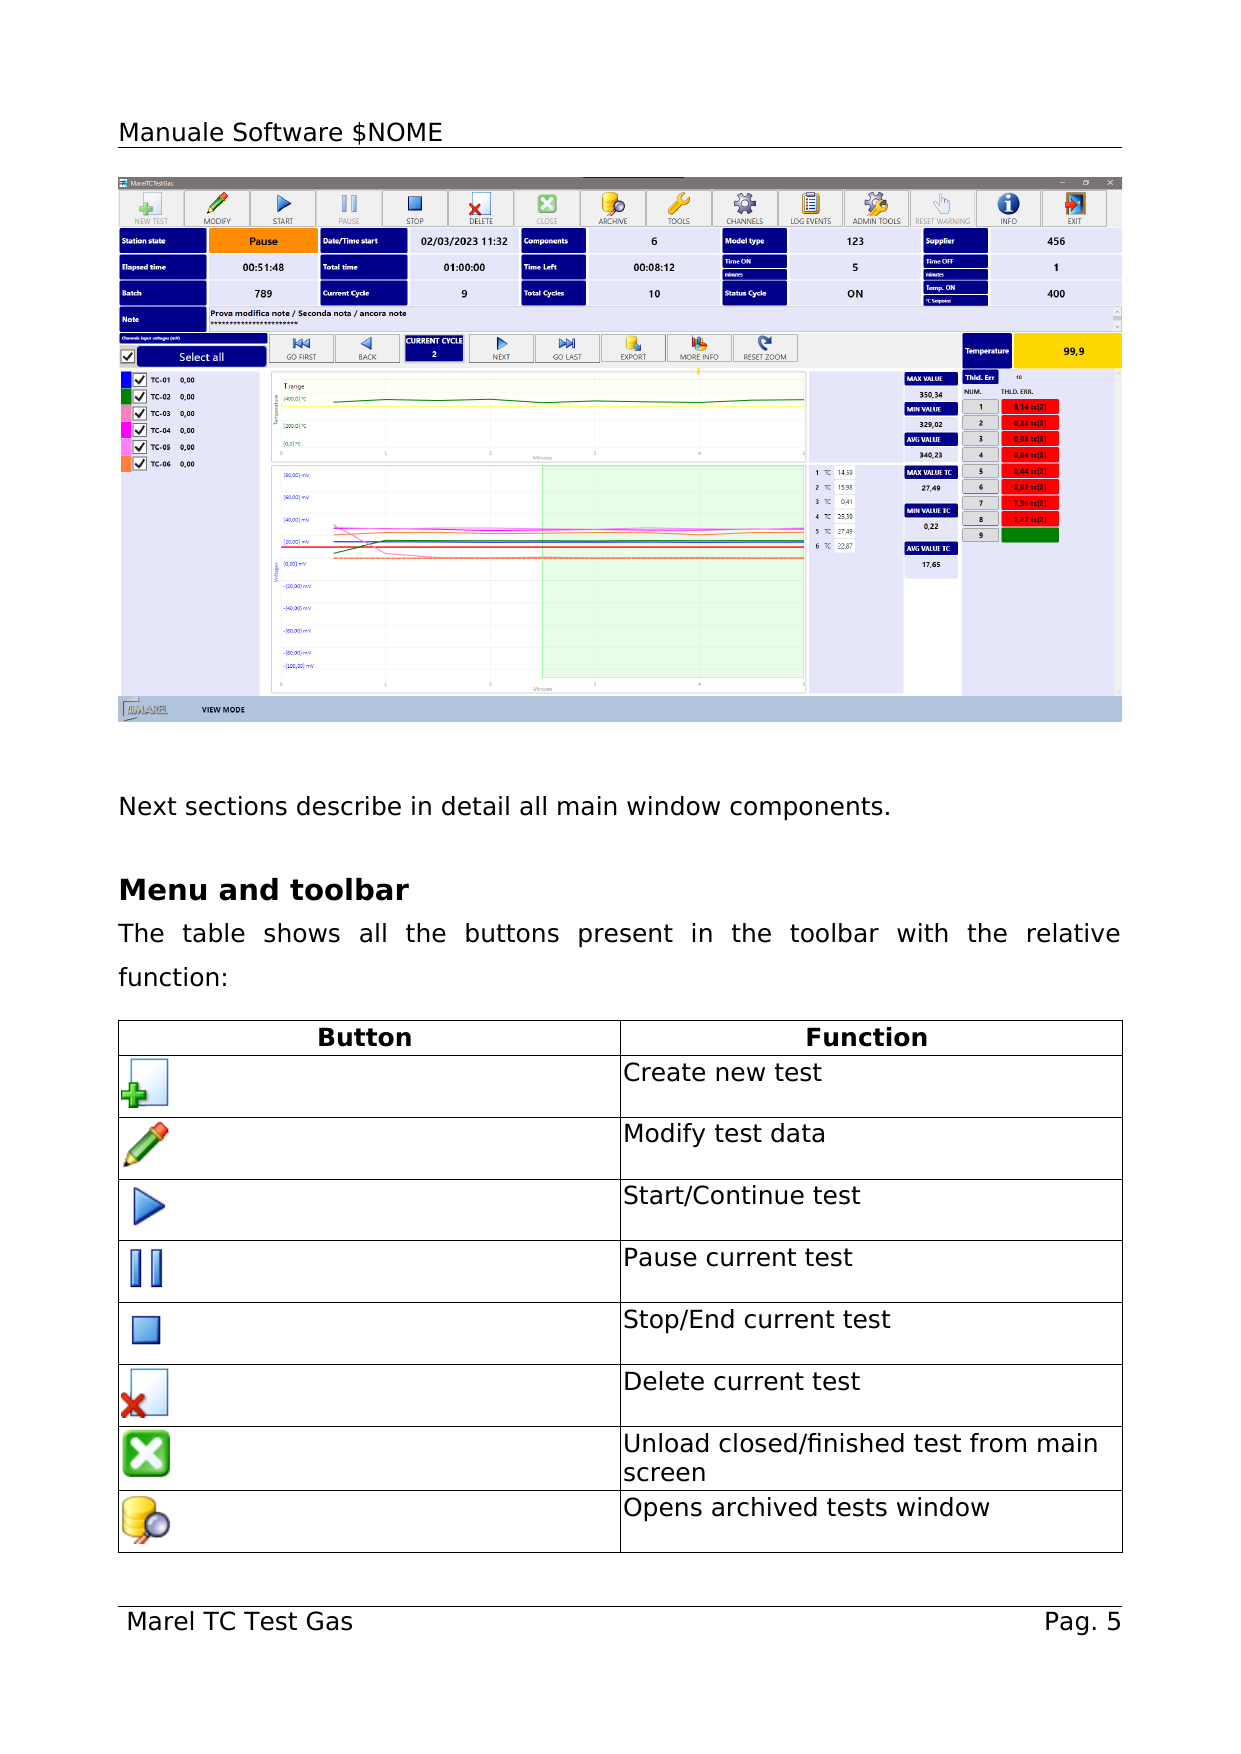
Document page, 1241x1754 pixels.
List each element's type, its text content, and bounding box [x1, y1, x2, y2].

picture [121, 1429, 172, 1479]
table_cell [119, 1491, 620, 1552]
picture [121, 1243, 172, 1294]
picture [118, 177, 1123, 722]
text The table shows all the buttons present in the toolbar with the relative function: [118, 920, 1122, 993]
picture [121, 1305, 172, 1356]
table_cell [119, 1180, 620, 1240]
picture [121, 1181, 172, 1232]
table_cell Modify test data [621, 1118, 1122, 1178]
table_cell [119, 1241, 620, 1302]
text Next sections describe in detail all main window components. [118, 792, 1122, 821]
table_cell Stop/End current test [621, 1303, 1122, 1364]
table_cell [119, 1056, 620, 1117]
picture [121, 1119, 172, 1170]
table_header Button [119, 1021, 620, 1055]
picture [121, 1057, 172, 1108]
table_cell Opens archived tests window [621, 1491, 1122, 1552]
picture [121, 1367, 172, 1418]
table_cell Start/Continue test [621, 1180, 1122, 1240]
subtitle Menu and toolbar [118, 873, 1122, 907]
table_cell [119, 1365, 620, 1426]
table_cell [119, 1427, 620, 1490]
table_cell [119, 1303, 620, 1364]
table_header Function [621, 1021, 1122, 1055]
table_cell [119, 1118, 620, 1178]
table_cell Unload closed/finished test from main screen [621, 1427, 1122, 1490]
picture [121, 1493, 172, 1544]
table_cell Delete current test [621, 1365, 1122, 1426]
table_cell Pause current test [621, 1241, 1122, 1302]
table_cell Create new test [621, 1056, 1122, 1117]
